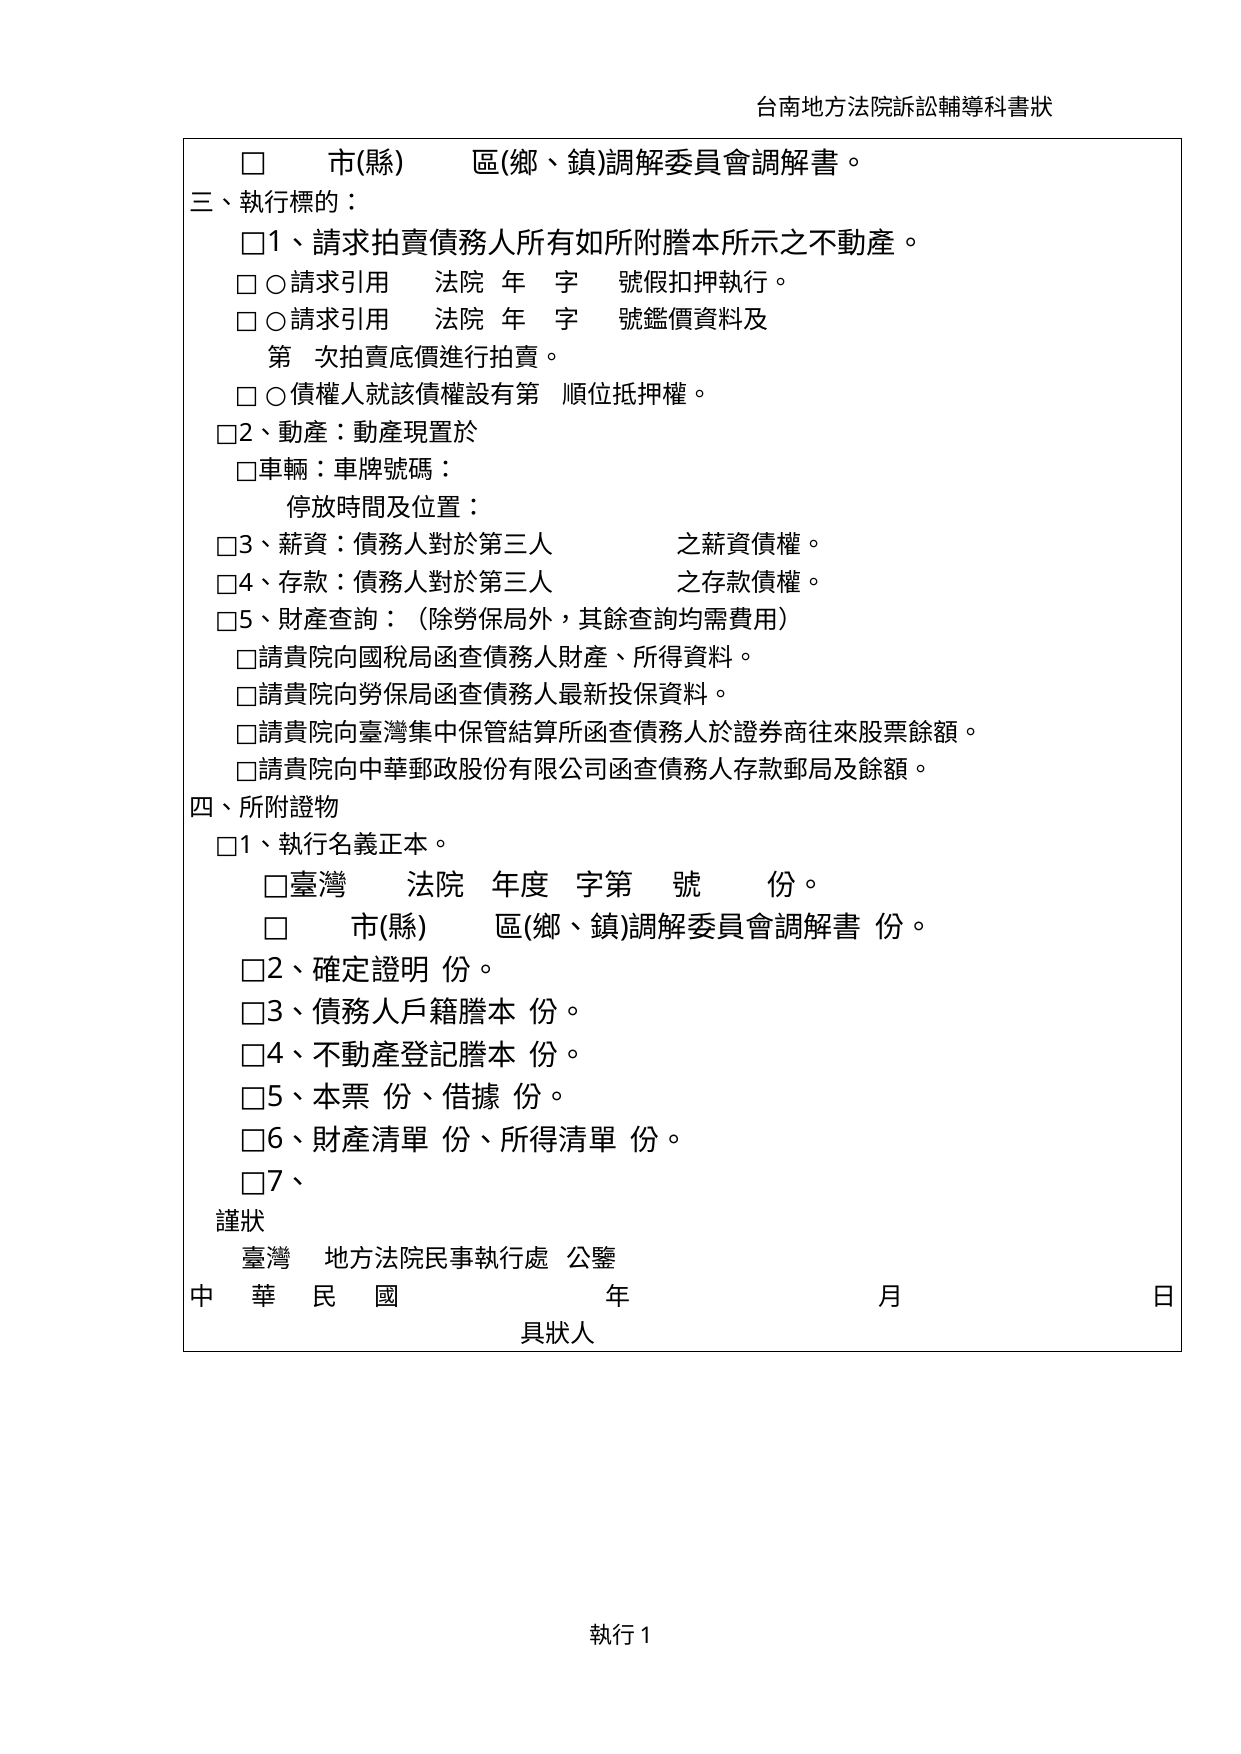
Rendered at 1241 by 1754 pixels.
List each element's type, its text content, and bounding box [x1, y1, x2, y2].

table_cell □ 市(縣) 區(鄉、鎮)調解委員會調解書。 三、執行標的： □1、請求拍賣債務人所有如所附謄本所示之不動產。 □ ○請求引用 法院 年 字 號假扣押執行。 □ ○請求引用 法院 年 字 號鑑價資料及 第 次拍賣底價進行拍賣。 □ ○債權人就該債權設有第 順位抵押權。 □2、動產：動產現置於 □車輛：車牌號碼： 停放時間及位置： □3、薪資：債務人對於第三人 之薪資債權。 □4、存款：債務人對於第三人 之存款債權。 □5、財產查詢：（除勞保局外，其餘查詢均需費用） □請貴院向國稅局函查債務人財產、所得資料。 □請貴院向勞保局函查債務人最新投保資料。 □請貴院向臺灣集中保管結算所函查債務人於證券商往來股票餘額。 □請貴院向中華郵政股份有限公司函查債務人存款郵局及餘額。 四、所附證物 □1、執行名義正本。 □臺灣 法院 年度 字第 號 份。 □ 市(縣) 區(鄉、鎮)調解委員會調解書 份。 □2、確定證明 份。 □3、債務人戶籍謄本 份。 □4、不動產登記謄本 份。 □5、本票 份、借據 份。 □6、財產清單 份、所得清單 份。 □7、 謹狀 臺灣 地方法院民事執行處 公鑒 中華民國 年 月 日 具狀人 [184, 139, 1181, 1351]
